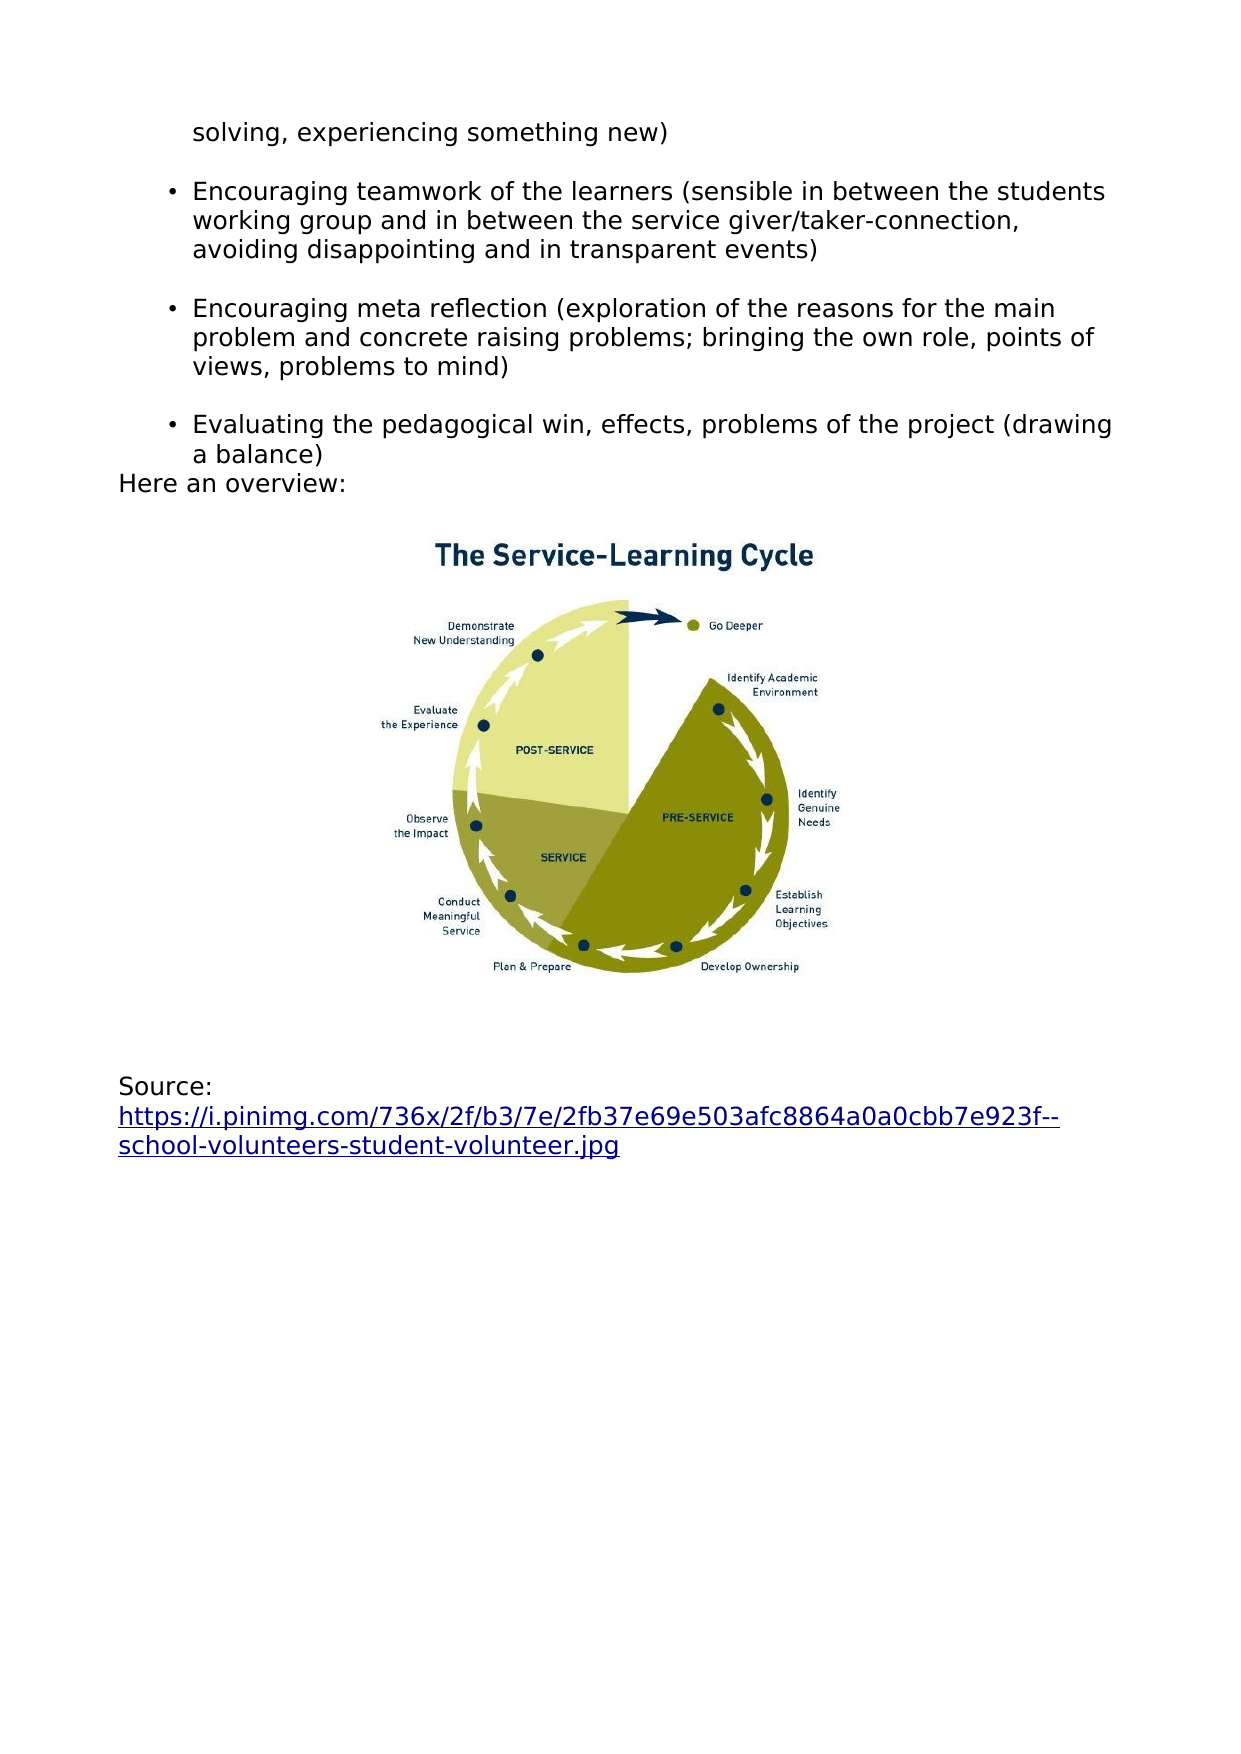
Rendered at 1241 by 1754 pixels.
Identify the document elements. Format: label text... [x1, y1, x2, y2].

list Encouraging teamwork of the learners (sensible in between the students working group and in between the service giver/taker-connection, avoiding disappointing and in transparent events) [177, 177, 1122, 264]
text Here an overview: [118, 469, 1122, 498]
list Evaluating the pedagogical win, effects, problems of the project (drawing a balance) [177, 411, 1122, 469]
list Encouraging meta reflection (exploration of the reasons for the main problem and concrete raising problems; bringing the own role, points of views, problems to mind) [177, 294, 1122, 381]
text Source: https://i.pinimg.com/736x/2f/b3/7e/2fb37e69e503afc8864a0a0cbb7e923f--school-volunteers-student-volunteer.jpg [118, 1073, 1122, 1160]
picture [307, 510, 933, 1031]
list solving, experiencing something new) [177, 118, 1122, 147]
